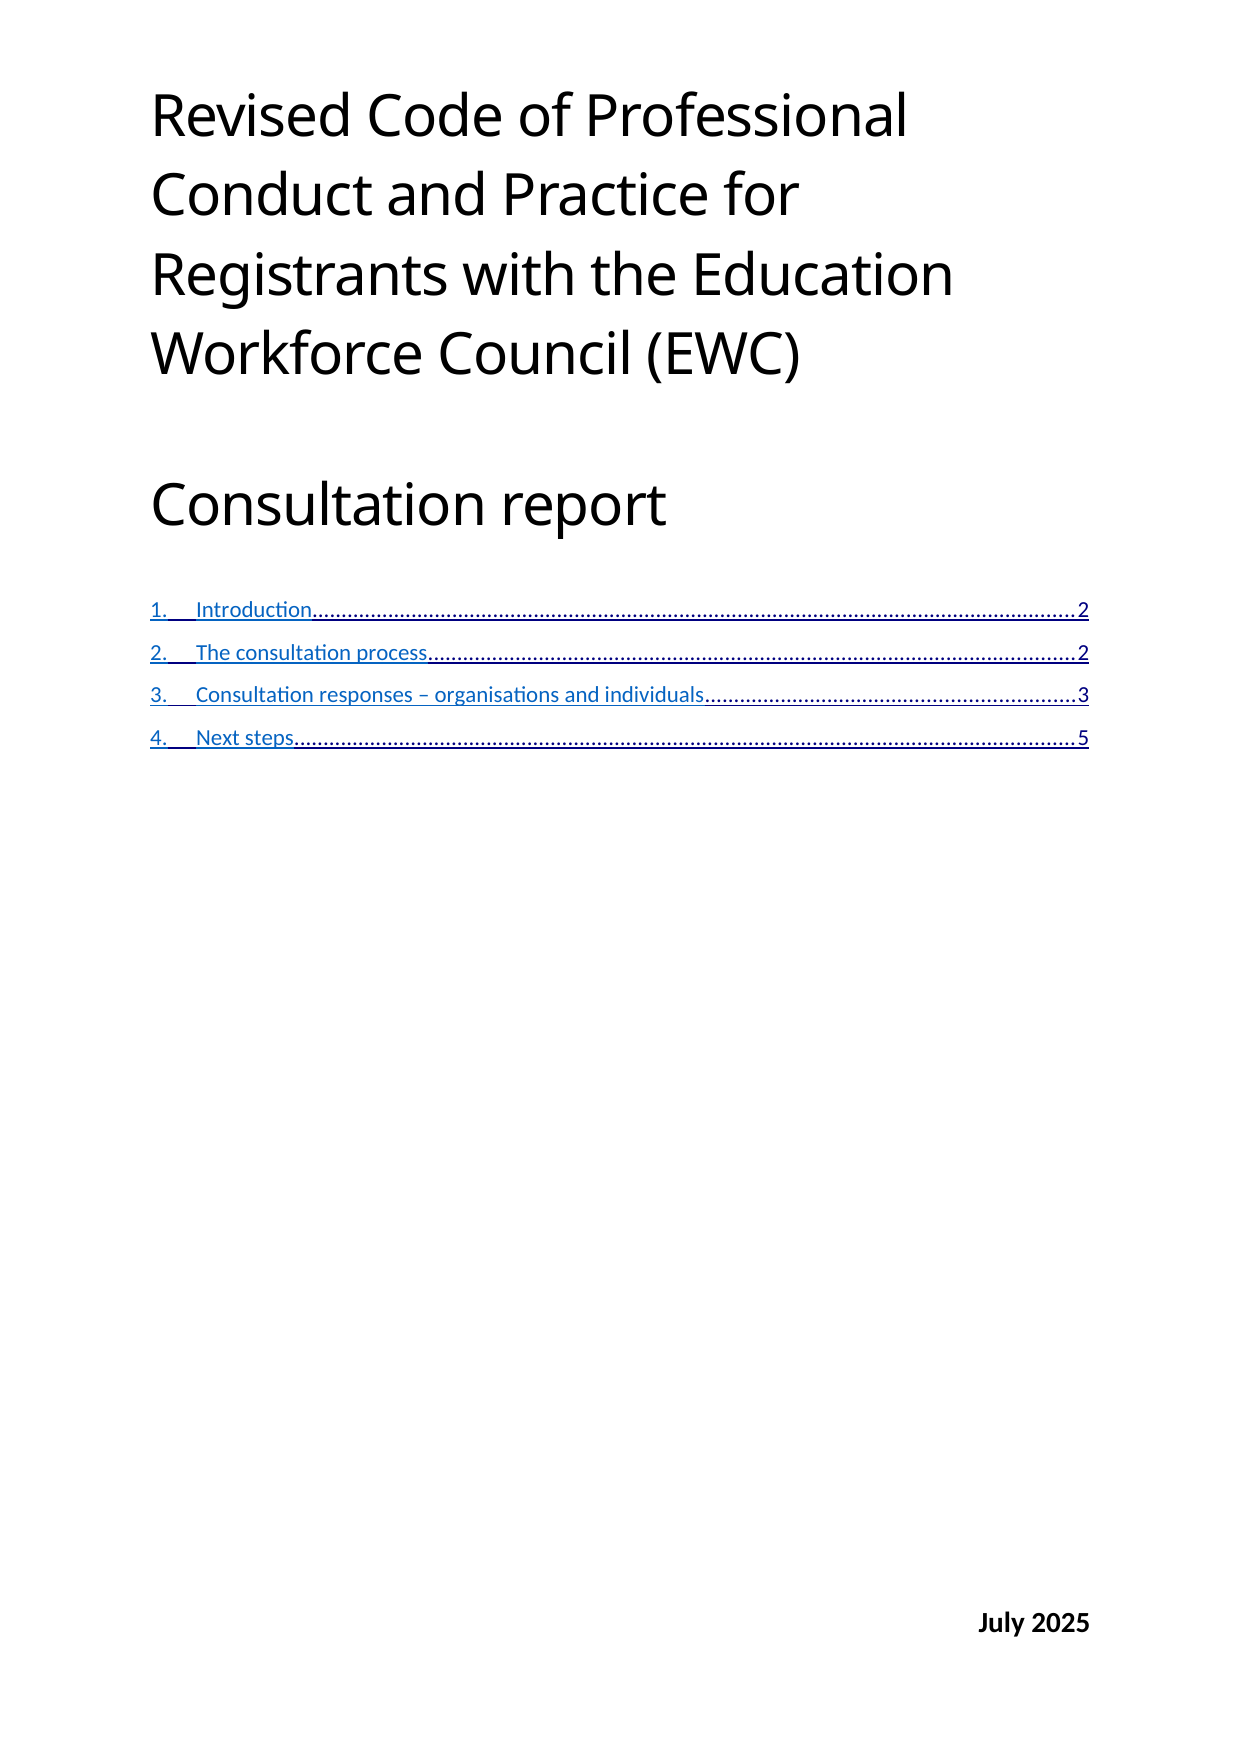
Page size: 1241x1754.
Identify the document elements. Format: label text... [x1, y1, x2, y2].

text 3. Consultation responses – organisations and individuals 3 [150, 681, 1090, 709]
text 4. Next steps 5 [150, 723, 1090, 751]
text 2. The consultation process 2 [150, 638, 1090, 666]
title Revised Code of Professional Conduct and Practice for Registrants with the Education Workforce Council (EWC) [150, 74, 1090, 392]
title Consultation report [150, 463, 1090, 542]
text 1. Introduction 2 [150, 595, 1090, 623]
